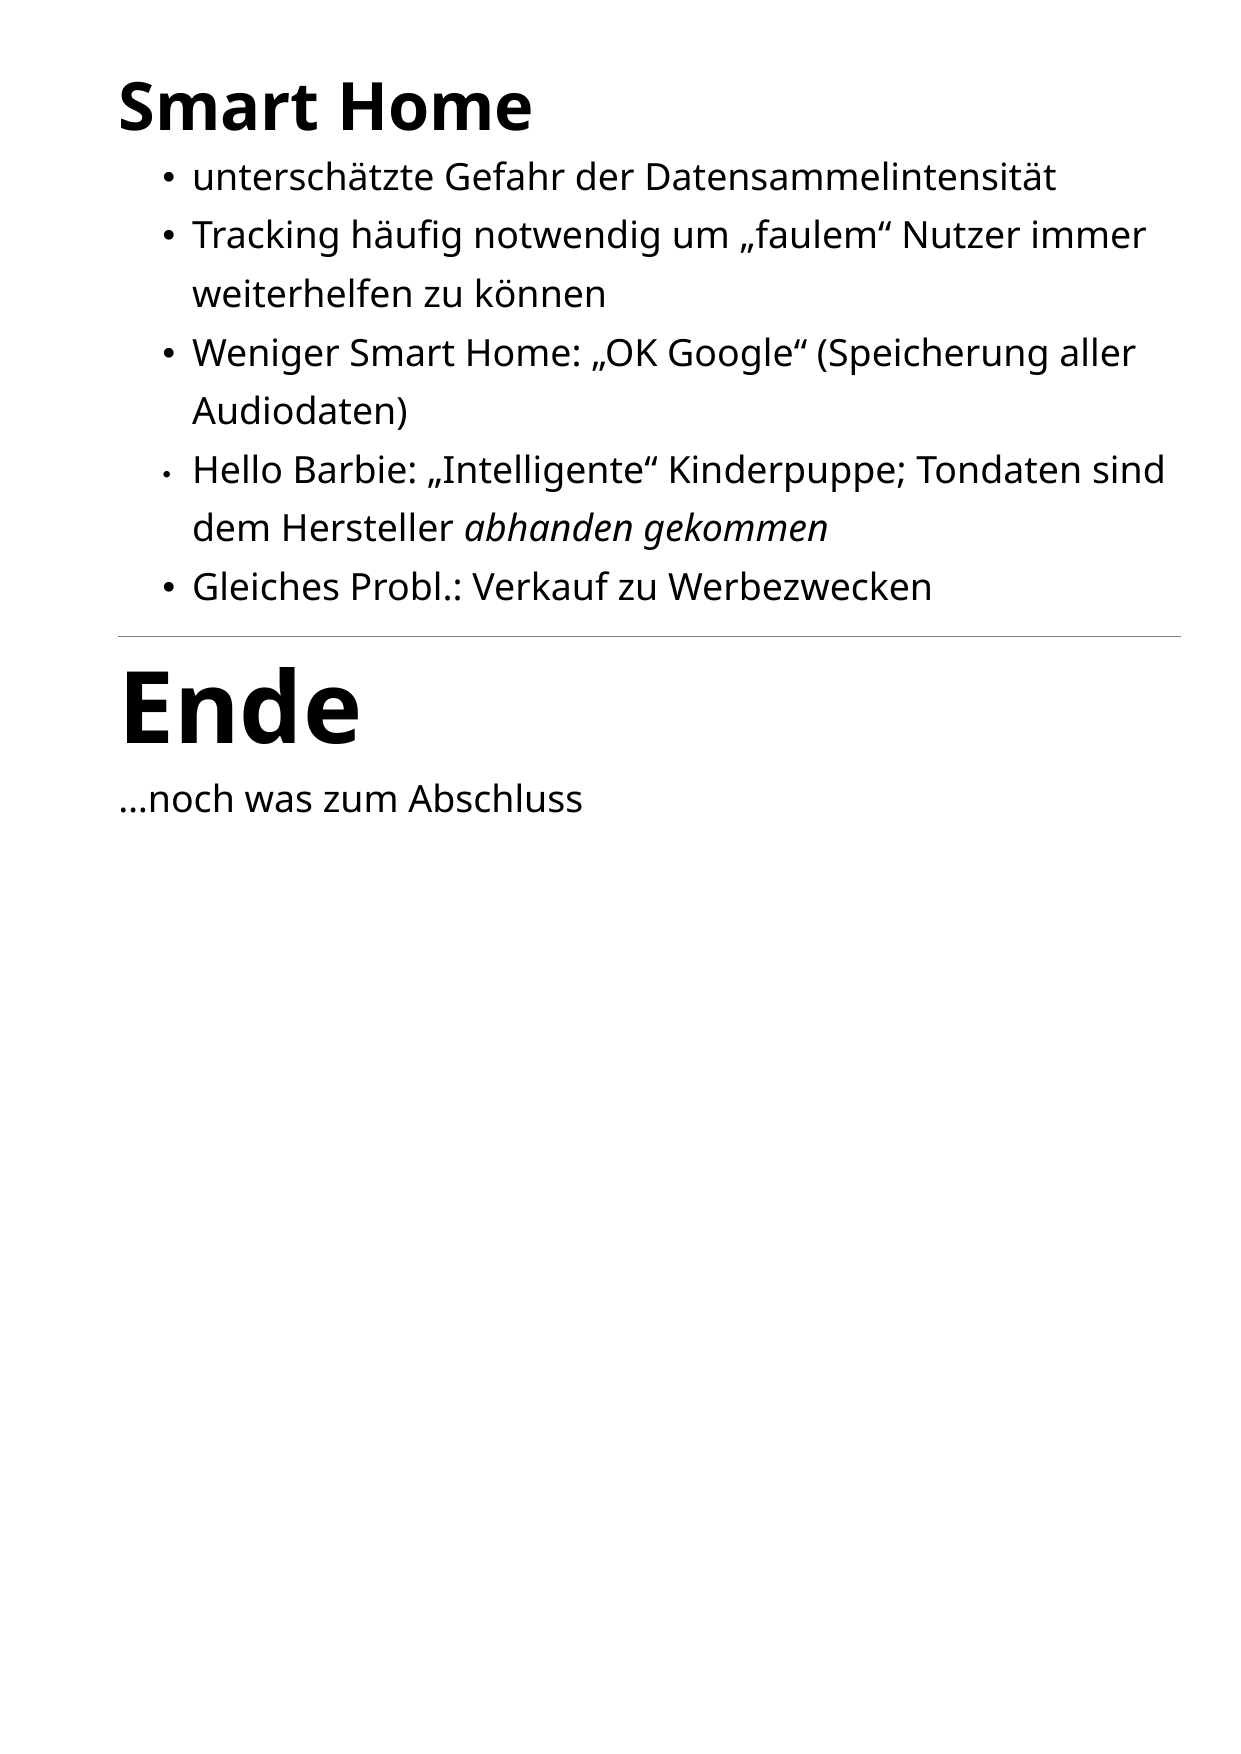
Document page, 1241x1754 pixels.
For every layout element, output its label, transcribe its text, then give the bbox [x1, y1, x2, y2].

list Tracking häufig notwendig um „faulem“ Nutzer immer weiterhelfen zu können [162, 208, 1181, 318]
subtitle Ende [118, 637, 1181, 773]
list Weniger Smart Home: „OK Google“ (Speicherung aller Au­diodaten) [162, 326, 1181, 436]
list Hello Barbie: „Intelligente“ Kinderpuppe; Tondaten sind dem Hersteller abhanden gekommen [162, 443, 1181, 553]
text …noch was zum Abschluss [118, 773, 1181, 824]
list unterschätzte Gefahr der Datensammelintensität [162, 150, 1181, 201]
list Gleiches Probl.: Verkauf zu Werbezwecken [162, 560, 1181, 611]
subtitle Smart Home [118, 59, 1181, 150]
